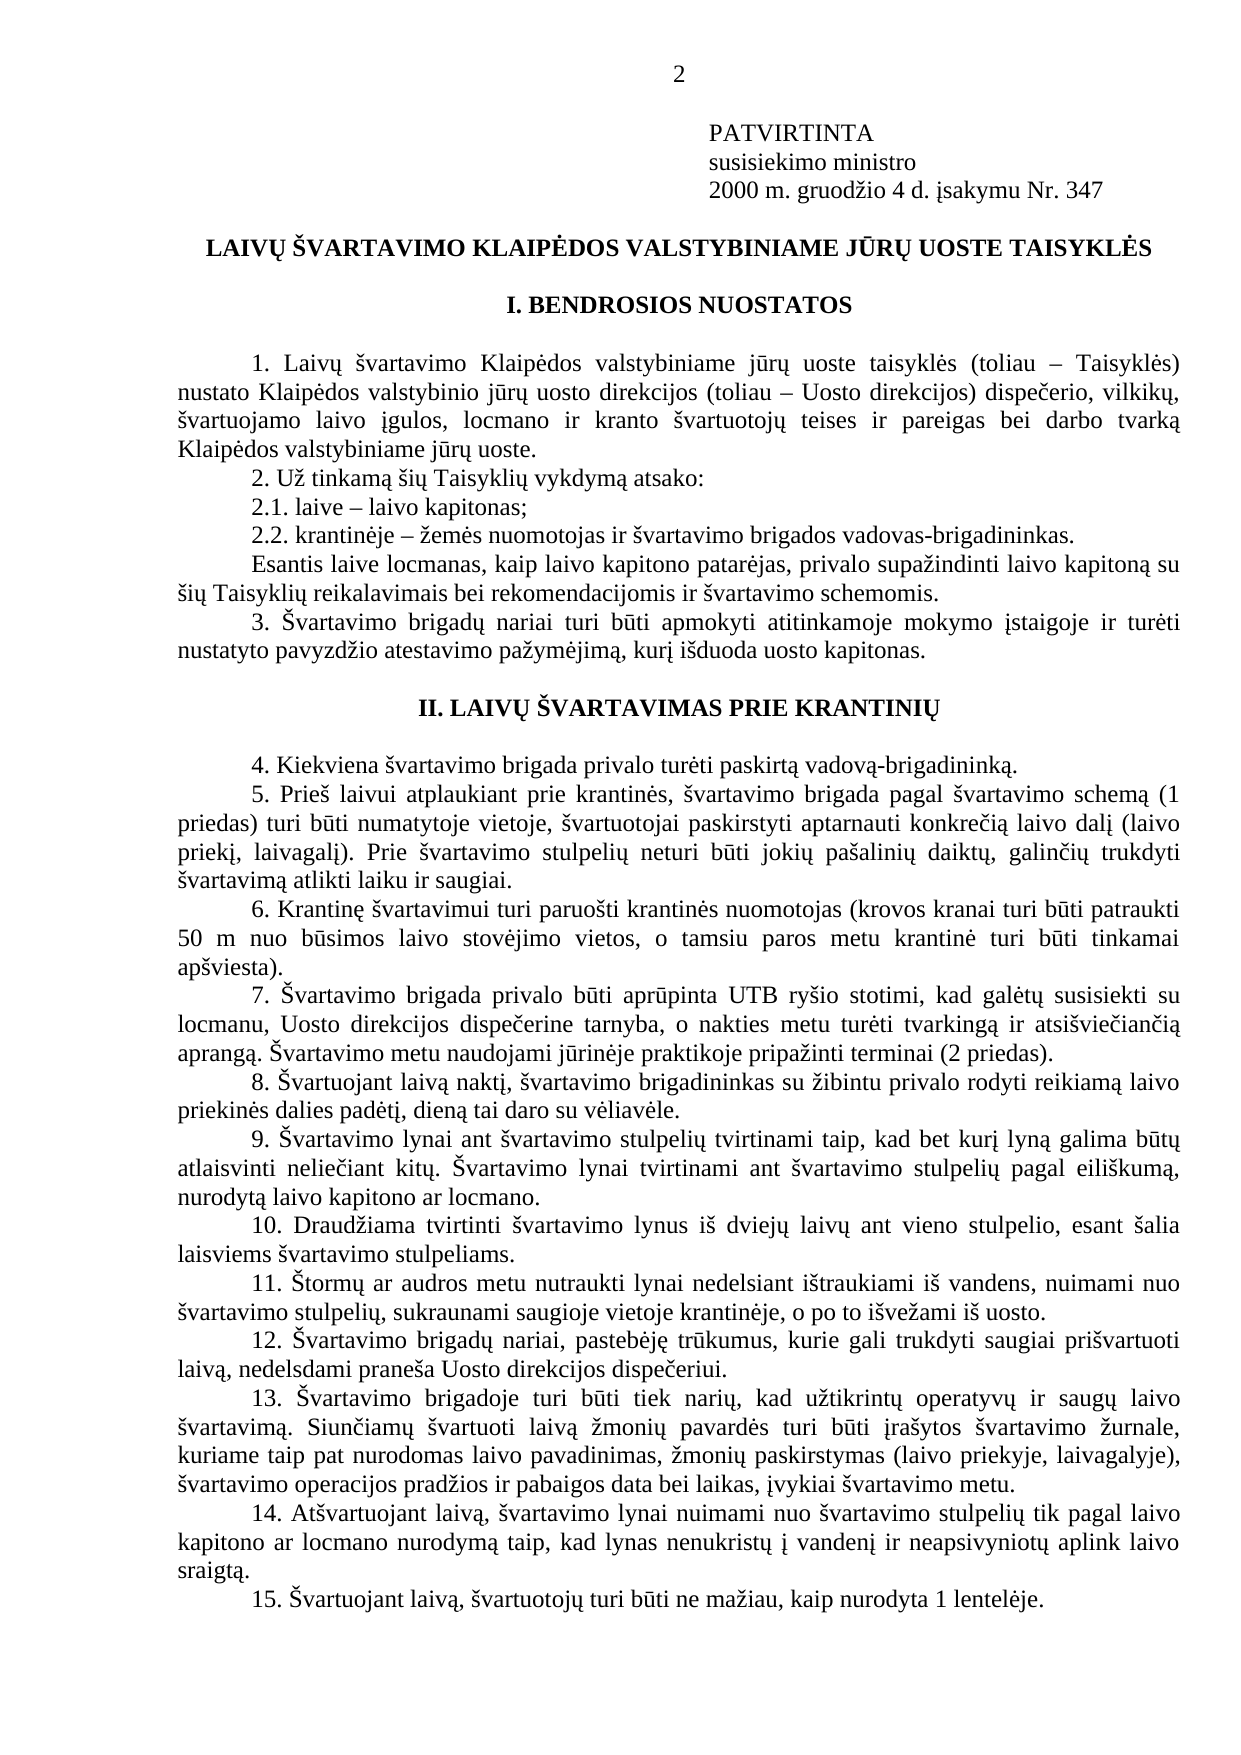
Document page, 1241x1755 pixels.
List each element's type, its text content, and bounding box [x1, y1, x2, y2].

text 2000 m. gruodžio 4 d. įsakymu Nr. 347 [177, 176, 1181, 204]
text 8. Švartuojant laivą naktį, švartavimo brigadininkas su žibintu privalo rodyti reikiamą laivo priekinės dalies padėtį, dieną tai daro su vėliavėle. [177, 1067, 1181, 1124]
text 14. Atšvartuojant laivą, švartavimo lynai nuimami nuo švartavimo stulpelių tik pagal laivo kapitono ar locmano nurodymą taip, kad lynas nenukristų į vandenį ir neapsivyniotų aplink laivo sraigtą. [177, 1498, 1181, 1584]
text 5. Prieš laivui atplaukiant prie krantinės, švartavimo brigada pagal švartavimo schemą (1 priedas) turi būti numatytoje vietoje, švartuotojai paskirstyti aptarnauti konkrečią laivo dalį (laivo priekį, laivagalį). Prie švartavimo stulpelių neturi būti jokių pašalinių daiktų, galinčių trukdyti švartavimą atlikti laiku ir saugiai. [177, 779, 1181, 894]
text 10. Draudžiama tvirtinti švartavimo lynus iš dviejų laivų ant vieno stulpelio, esant šalia laisviems švartavimo stulpeliams. [177, 1211, 1181, 1268]
text II. Laivų švartavimas prie krantinių [177, 693, 1181, 722]
text 1. Laivų švartavimo Klaipėdos valstybiniame jūrų uoste taisyklės (toliau – Taisyklės) nustato Klaipėdos valstybinio jūrų uosto direkcijos (toliau – Uosto direkcijos) dispečerio, vilkikų, švartuojamo laivo įgulos, locmano ir kranto švartuotojų teises ir pareigas bei darbo tvarką Klaipėdos valstybiniame jūrų uoste. [177, 348, 1181, 463]
text Esantis laive locmanas, kaip laivo kapitono patarėjas, privalo supažindinti laivo kapitoną su šių Taisyklių reikalavimais bei rekomendacijomis ir švartavimo schemomis. [177, 549, 1181, 607]
text 7. Švartavimo brigada privalo būti aprūpinta UTB ryšio stotimi, kad galėtų susisiekti su locmanu, Uosto direkcijos dispečerine tarnyba, o nakties metu turėti tvarkingą ir atsišviečiančią aprangą. Švartavimo metu naudojami jūrinėje praktikoje pripažinti terminai (2 priedas). [177, 981, 1181, 1067]
text susisiekimo ministro [177, 147, 1181, 176]
text 3. Švartavimo brigadų nariai turi būti apmokyti atitinkamoje mokymo įstaigoje ir turėti nustatyto pavyzdžio atestavimo pažymėjimą, kurį išduoda uosto kapitonas. [177, 607, 1181, 664]
text LAIVŲ ŠVARTAVIMO KLAIPĖDOS VALSTYBINIAME JŪRŲ UOSTE TAISYKLĖS [177, 233, 1181, 262]
text PATVIRTINTA [177, 118, 1181, 147]
text 11. Štormų ar audros metu nutraukti lynai nedelsiant ištraukiami iš vandens, nuimami nuo švartavimo stulpelių, sukraunami saugioje vietoje krantinėje, o po to išvežami iš uosto. [177, 1268, 1181, 1326]
text 15. Švartuojant laivą, švartuotojų turi būti ne mažiau, kaip nurodyta 1 lentelėje. [177, 1584, 1181, 1613]
text 6. Krantinę švartavimui turi paruošti krantinės nuomotojas (krovos kranai turi būti patraukti 50 m nuo būsimos laivo stovėjimo vietos, o tamsiu paros metu krantinė turi būti tinkamai apšviesta). [177, 894, 1181, 981]
text 2.1. laive – laivo kapitonas; [177, 492, 1181, 521]
text 13. Švartavimo brigadoje turi būti tiek narių, kad užtikrintų operatyvų ir saugų laivo švartavimą. Siunčiamų švartuoti laivą žmonių pavardės turi būti įrašytos švartavimo žurnale, kuriame taip pat nurodomas laivo pavadinimas, žmonių paskirstymas (laivo priekyje, laivagalyje), švartavimo operacijos pradžios ir pabaigos data bei laikas, įvykiai švartavimo metu. [177, 1383, 1181, 1498]
text I. Bendrosios nuostatos [177, 291, 1181, 319]
text 4. Kiekviena švartavimo brigada privalo turėti paskirtą vadovą-brigadininką. [177, 751, 1181, 779]
text 2. Už tinkamą šių Taisyklių vykdymą atsako: [177, 463, 1181, 492]
text 9. Švartavimo lynai ant švartavimo stulpelių tvirtinami taip, kad bet kurį lyną galima būtų atlaisvinti neliečiant kitų. Švartavimo lynai tvirtinami ant švartavimo stulpelių pagal eiliškumą, nurodytą laivo kapitono ar locmano. [177, 1124, 1181, 1211]
text 12. Švartavimo brigadų nariai, pastebėję trūkumus, kurie gali trukdyti saugiai prišvartuoti laivą, nedelsdami praneša Uosto direkcijos dispečeriui. [177, 1326, 1181, 1383]
text 2.2. krantinėje – žemės nuomotojas ir švartavimo brigados vadovas-brigadininkas. [177, 521, 1181, 549]
